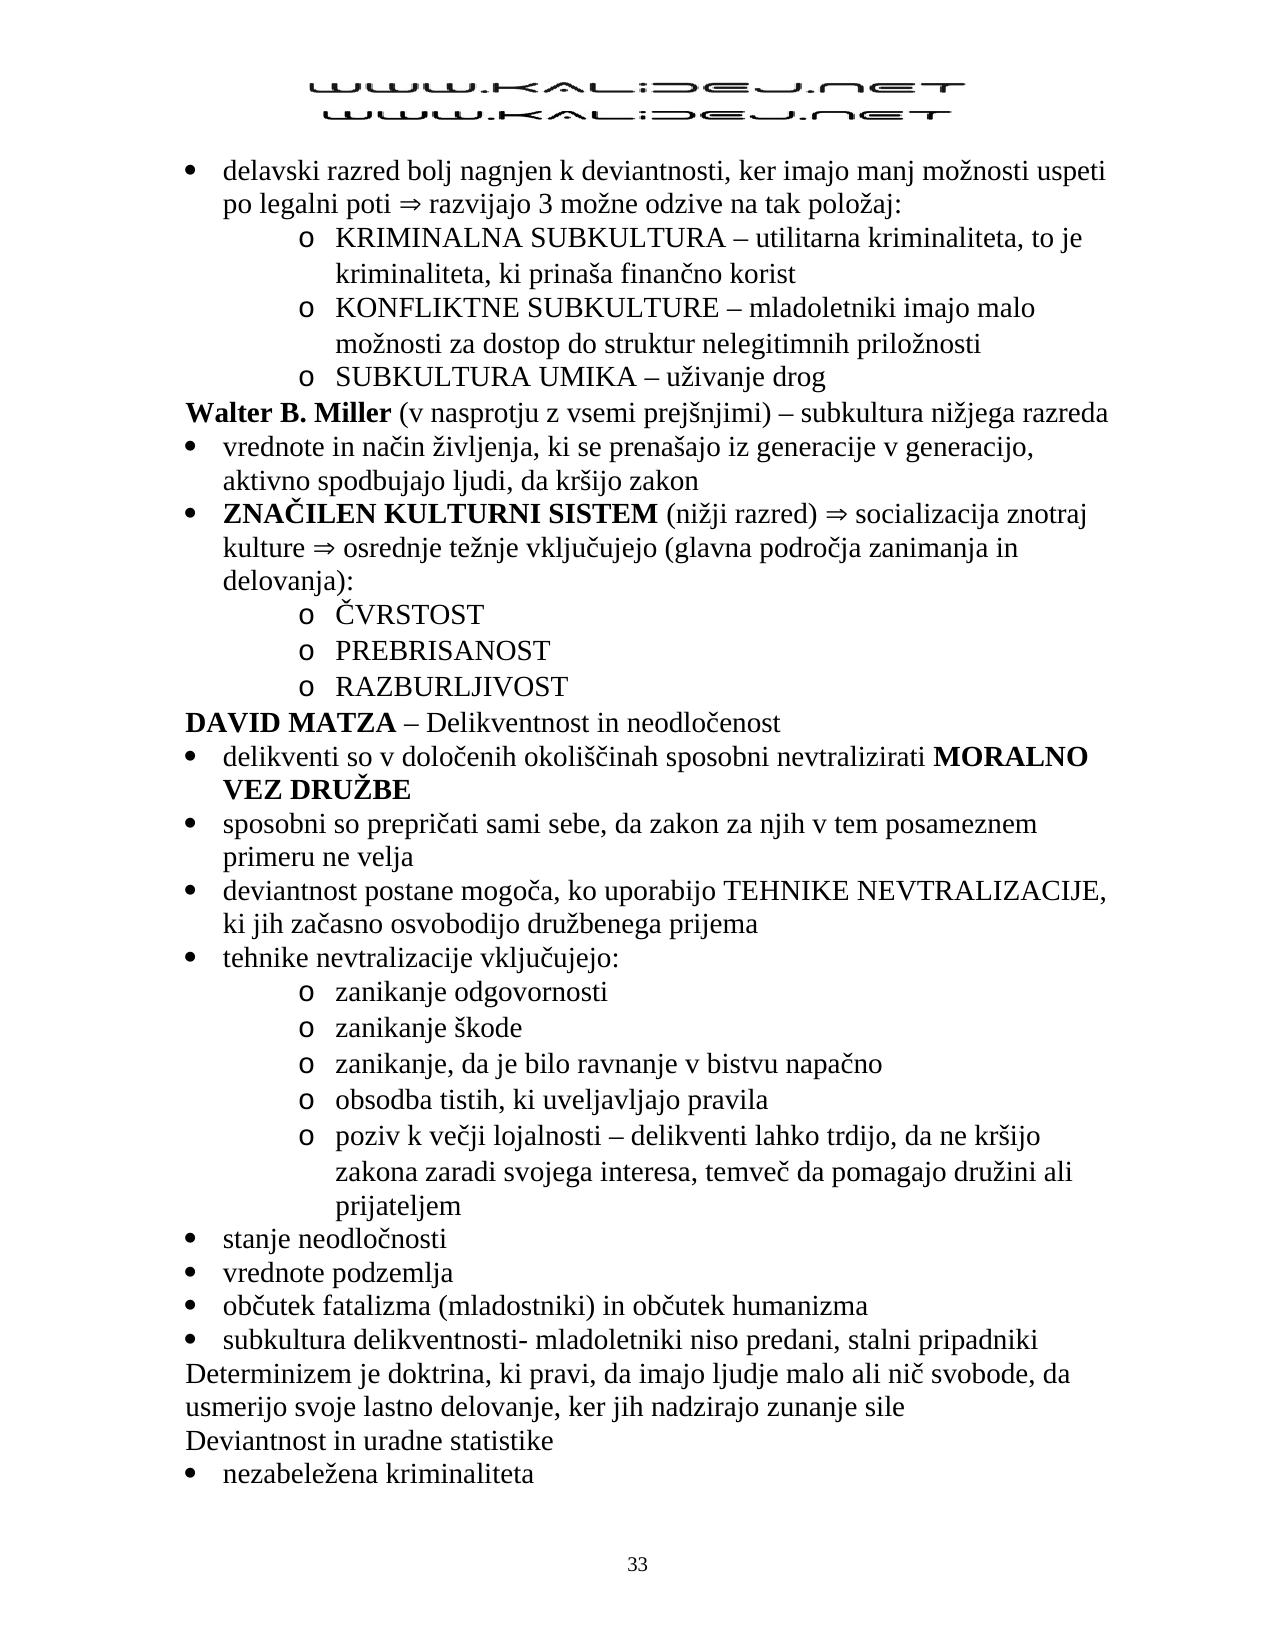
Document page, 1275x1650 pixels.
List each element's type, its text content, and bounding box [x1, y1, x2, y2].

list SUBKULTURA UMIKA – uživanje drog [298, 359, 1127, 395]
picture [309, 82, 966, 93]
list PREBRISANOST [298, 633, 1127, 669]
list tehnike nevtralizacije vključujejo: [185, 940, 1127, 974]
list subkultura delikventnosti- mladoletniki niso predani, stalni pripadniki [185, 1322, 1127, 1356]
text Walter B. Miller (v nasprotju z vsemi prejšnjimi) – subkultura nižjega razreda [185, 395, 1127, 429]
text DAVID MATZA – Delikventnost in neodločenost [185, 705, 1127, 739]
list stanje neodločnosti [185, 1221, 1127, 1255]
text Determinizem je doktrina, ki pravi, da imajo ljudje malo ali nič svobode, da usmerijo svoje lastno delovanje, ker jih nadzirajo zunanje sile [185, 1356, 1127, 1423]
list deviantnost postane mogoča, ko uporabijo TEHNIKE NEVTRALIZACIJE, ki jih začasno osvobodijo družbenega prijema [185, 873, 1127, 940]
list zanikanje odgovornosti [298, 974, 1127, 1010]
list vrednote in način življenja, ki se prenašajo iz generacije v generacijo, aktivno spodbujajo ljudi, da kršijo zakon [185, 429, 1127, 496]
list delikventi so v določenih okoliščinah sposobni nevtralizirati MORALNO VEZ DRUŽBE [185, 739, 1127, 806]
list KRIMINALNA SUBKULTURA – utilitarna kriminaliteta, to je kriminaliteta, ki prinaša finančno korist [298, 220, 1127, 290]
list nezabeležena kriminaliteta [185, 1456, 1127, 1490]
list občutek fatalizma (mladostniki) in občutek humanizma [185, 1288, 1127, 1322]
list zanikanje škode [298, 1010, 1127, 1046]
list vrednote podzemlja [185, 1255, 1127, 1288]
list poziv k večji lojalnosti – delikventi lahko trdijo, da ne kršijo zakona zaradi svojega interesa, temveč da pomagajo družini ali prijateljem [298, 1118, 1127, 1221]
list obsodba tistih, ki uveljavljajo pravila [298, 1082, 1127, 1118]
picture [323, 111, 952, 120]
list RAZBURLJIVOST [298, 669, 1127, 705]
text Deviantnost in uradne statistike [185, 1423, 1127, 1456]
list KONFLIKTNE SUBKULTURE – mladoletniki imajo malo možnosti za dostop do struktur nelegitimnih priložnosti [298, 290, 1127, 359]
list zanikanje, da je bilo ravnanje v bistvu napačno [298, 1046, 1127, 1082]
list delavski razred bolj nagnjen k deviantnosti, ker imajo manj možnosti uspeti po legalni poti  razvijajo 3 možne odzive na tak položaj: [185, 153, 1127, 220]
list ZNAČILEN KULTURNI SISTEM (nižji razred)  socializacija znotraj kulture  osrednje težnje vključujejo (glavna področja zanimanja in delovanja): [185, 496, 1127, 597]
list ČVRSTOST [298, 597, 1127, 633]
list sposobni so prepričati sami sebe, da zakon za njih v tem posameznem primeru ne velja [185, 806, 1127, 873]
